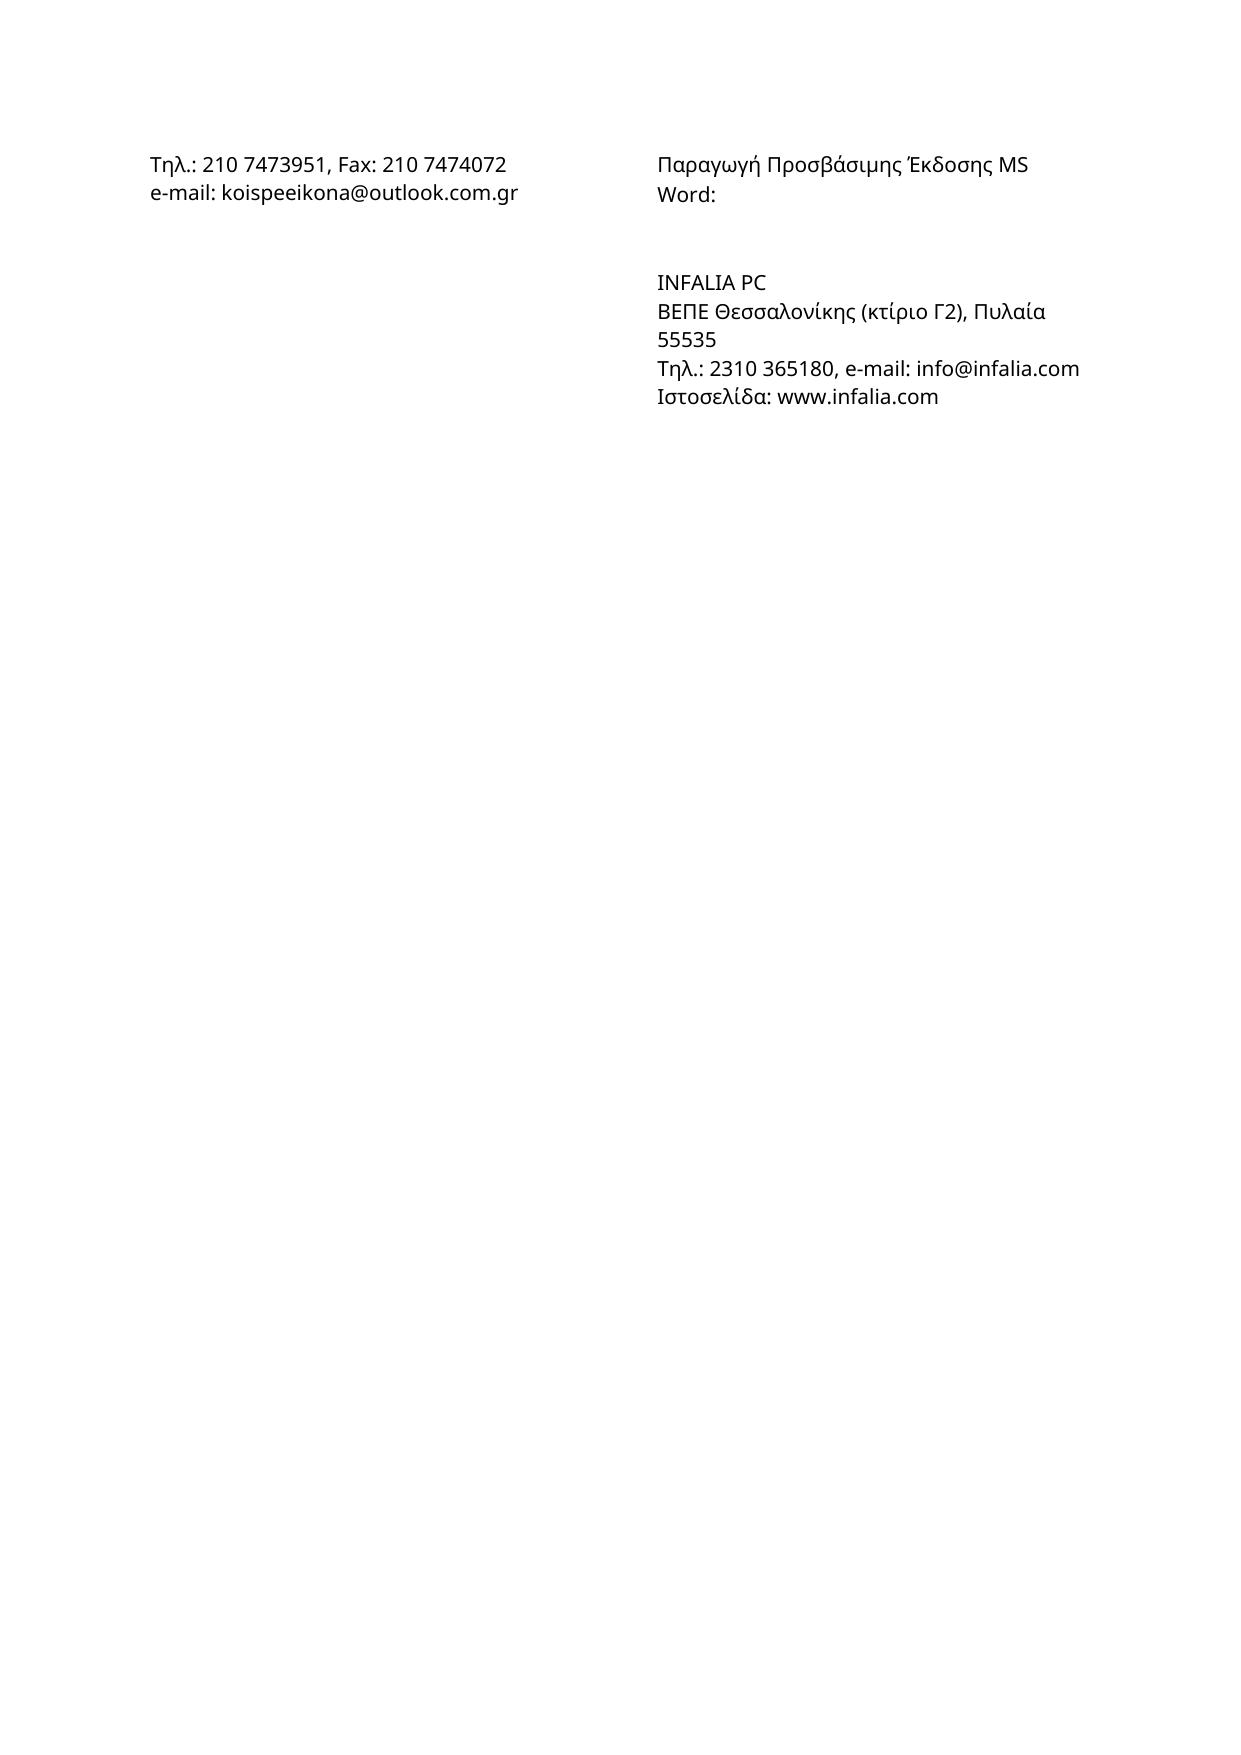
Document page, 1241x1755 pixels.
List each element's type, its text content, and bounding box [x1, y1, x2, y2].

text ΒΕΠΕ Θεσσαλονίκης (κτίριο Γ2), Πυλαία 55535 [657, 297, 1090, 354]
text ΙΝFALIA PC [657, 268, 1090, 297]
text Ιστοσελίδα: www.infalia.com [657, 382, 1090, 411]
text Τηλ.: 210 7473951, Fax: 210 7474072 [150, 150, 583, 178]
text e-mail: koispeeikona@outlook.com.gr [150, 178, 583, 207]
text Παραγωγή Προσβάσιμης Έκδοσης MS Word: [657, 150, 1090, 209]
text Τηλ.: 2310 365180, e-mail: info@infalia.com [657, 354, 1090, 382]
